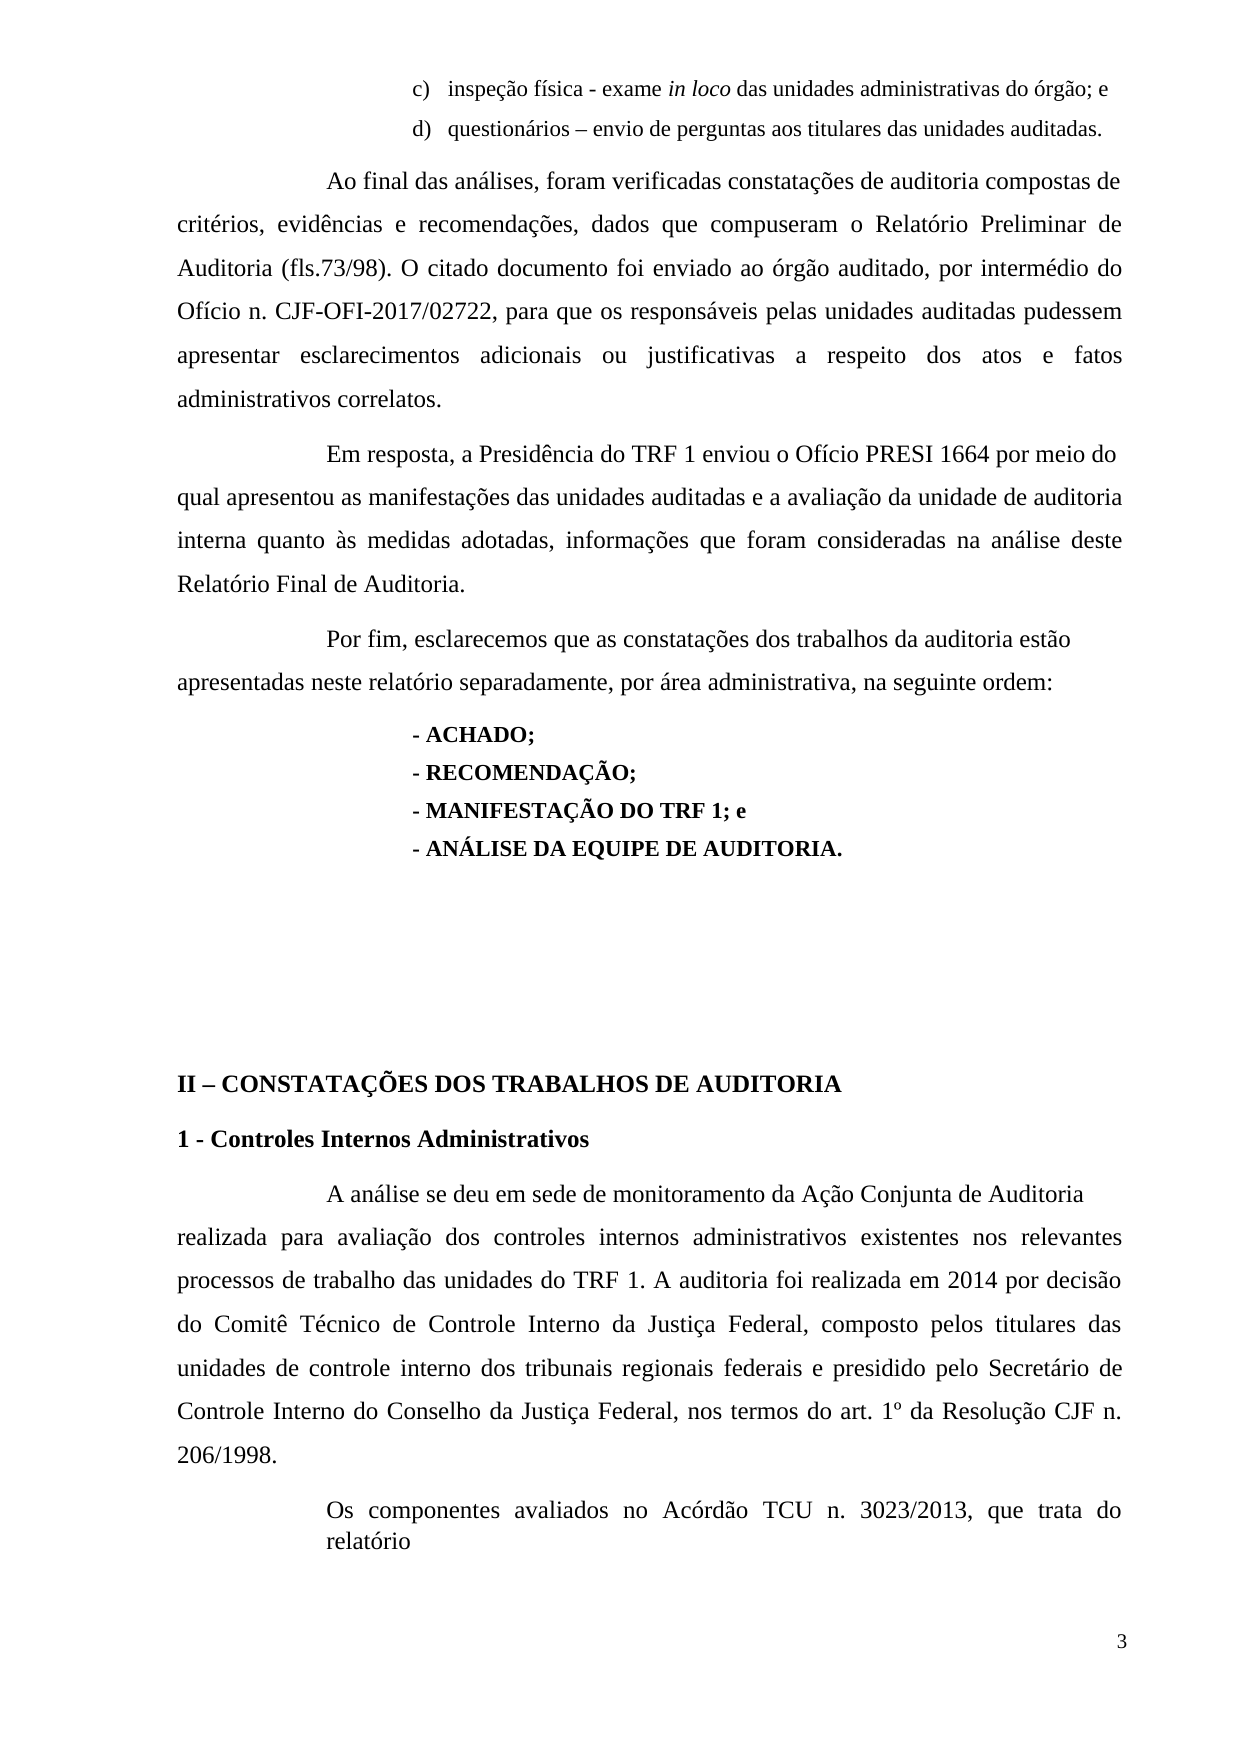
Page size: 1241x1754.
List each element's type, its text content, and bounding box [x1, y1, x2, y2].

text critérios, evidências e recomendações, dados que compuseram o Relatório Preliminar de Auditoria (fls.73/98). O citado documento foi enviado ao órgão auditado, por intermédio do Ofício n. CJF-OFI-2017/02722, para que os responsáveis pelas unidades auditadas pudessem apresentar esclarecimentos adicionais ou justificativas a respeito dos atos e fatos administrativos correlatos. [177, 209, 1123, 412]
text realizada para avaliação dos controles internos administrativos existentes nos relevantes processos de trabalho das unidades do TRF 1. A auditoria foi realizada em 2014 por decisão do Comitê Técnico de Controle Interno da Justiça Federal, composto pelos titulares das unidades de controle interno dos tribunais regionais federais e presidido pelo Secretário de Controle Interno do Conselho da Justiça Federal, nos termos do art. 1º da Resolução CJF n. 206/1998. [177, 1222, 1123, 1469]
list ACHADO; [412, 721, 1124, 747]
subtitle 1 - Controles Internos Administrativos [177, 1124, 1132, 1153]
list inspeção física - exame in loco das unidades administrativas do órgão; e [412, 75, 1124, 101]
text Os componentes avaliados no Acórdão TCU n. 3023/2013, que trata do relatório [326, 1496, 1123, 1555]
text A análise se deu em sede de monitoramento da Ação Conjunta de Auditoria [326, 1179, 1123, 1208]
text II – CONSTATAÇÕES DOS TRABALHOS DE AUDITORIA [177, 1069, 1132, 1098]
text apresentadas neste relatório separadamente, por área administrativa, na seguinte ordem: [177, 667, 1123, 696]
text Ao final das análises, foram verificadas constatações de auditoria compostas de [326, 166, 1123, 195]
list questionários – envio de perguntas aos titulares das unidades auditadas. [412, 113, 1124, 142]
text Por fim, esclarecemos que as constatações dos trabalhos da auditoria estão [326, 624, 1123, 653]
list ANÁLISE DA EQUIPE DE AUDITORIA. [412, 835, 1124, 861]
text Em resposta, a Presidência do TRF 1 enviou o Ofício PRESI 1664 por meio do [326, 439, 1123, 468]
text qual apresentou as manifestações das unidades auditadas e a avaliação da unidade de auditoria interna quanto às medidas adotadas, informações que foram consideradas na análise deste Relatório Final de Auditoria. [177, 482, 1123, 598]
list MANIFESTAÇÃO DO TRF 1; e [412, 797, 1124, 823]
list RECOMENDAÇÃO; [412, 759, 1124, 785]
